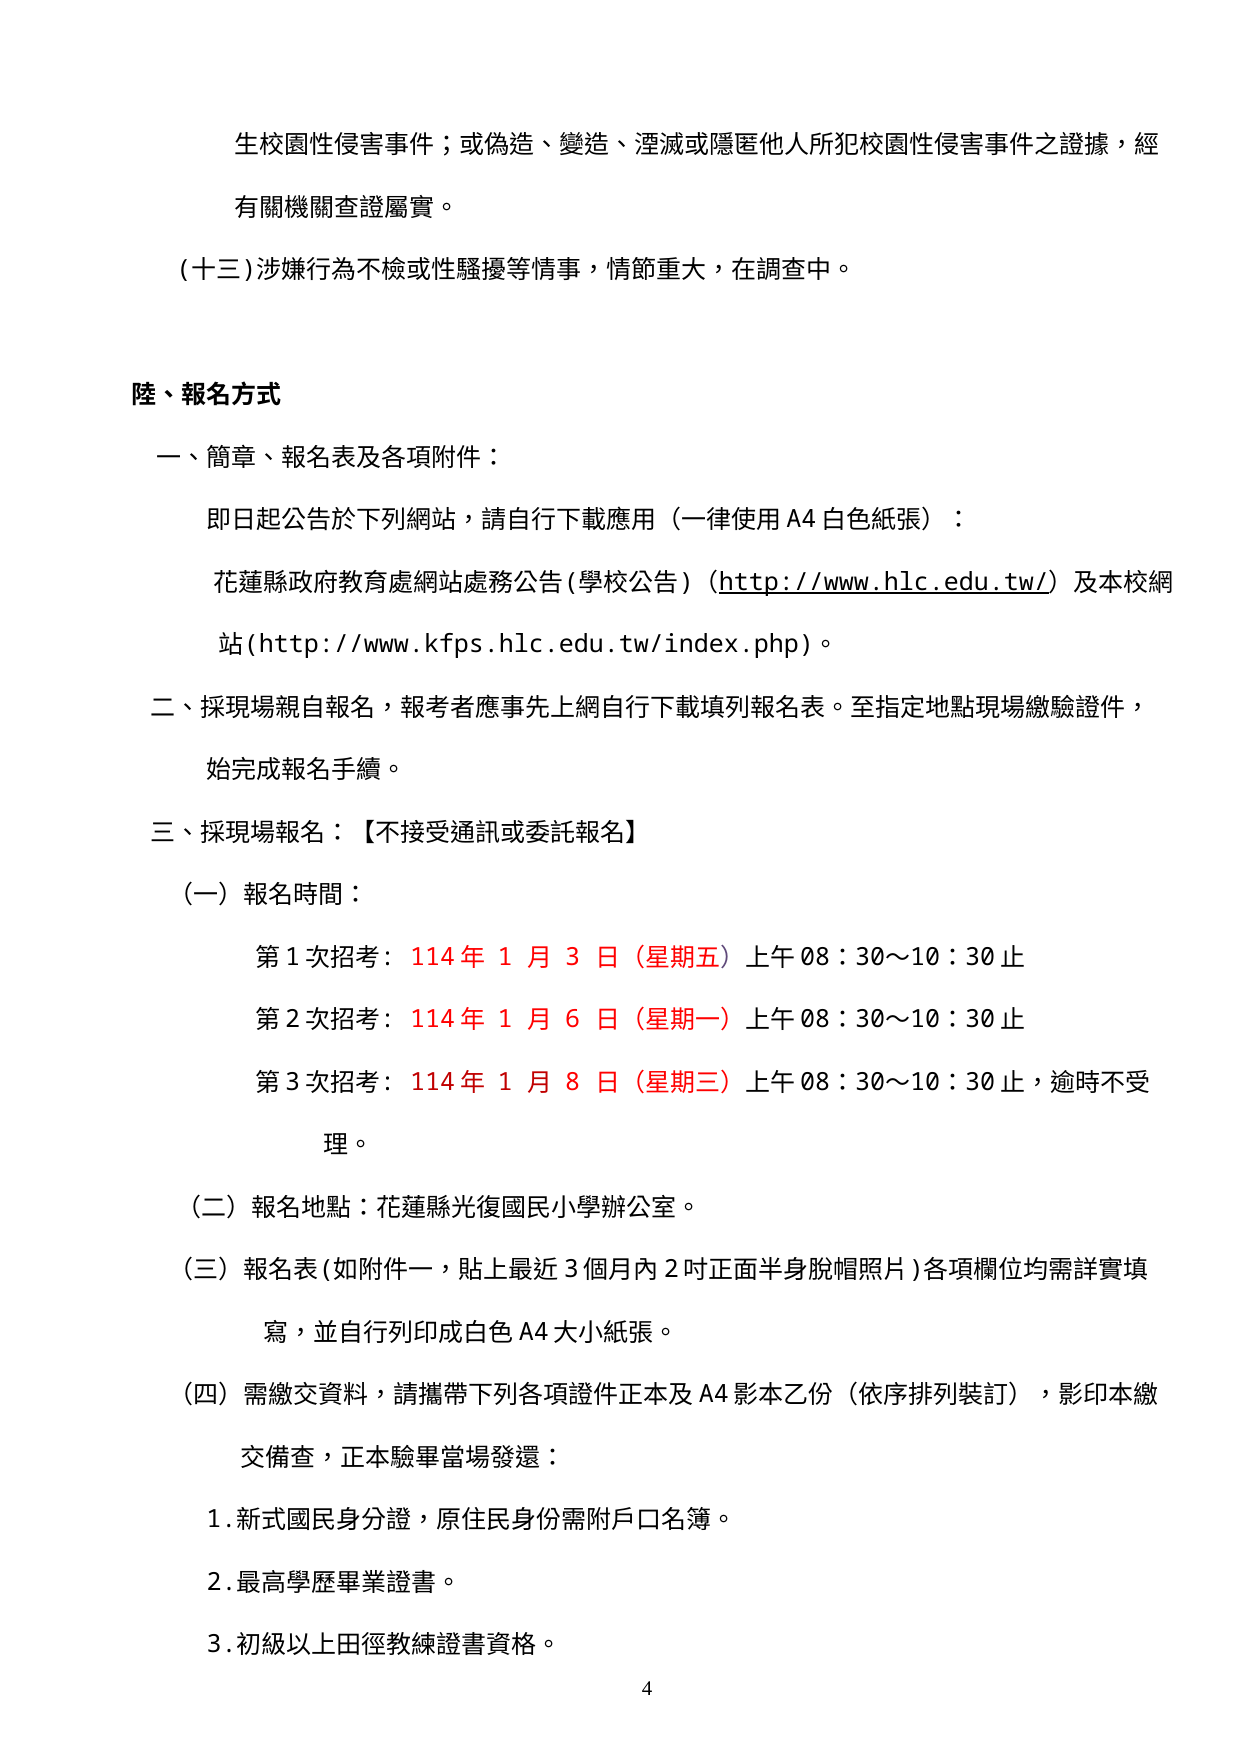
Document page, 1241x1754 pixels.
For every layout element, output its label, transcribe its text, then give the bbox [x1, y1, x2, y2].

text 第2次招考: 114年 1 月 6 日（星期一）上午08：30～10：30止 [150, 976, 1162, 1039]
text （二）報名地點：花蓮縣光復國民小學辦公室。 [161, 1164, 1162, 1226]
text (十三)涉嫌行為不檢或性騷擾等情事，情節重大，在調查中。 [131, 226, 1174, 289]
text （一）報名時間： [164, 851, 1162, 914]
text 第1次招考: 114年 1 月 3 日（星期五）上午08：30～10：30止 [150, 914, 1162, 976]
text 即日起公告於下列網站，請自行下載應用（一律使用A4白色紙張）： [206, 476, 1162, 539]
text 三、採現場報名：【不接受通訊或委託報名】 [131, 789, 1162, 851]
text 花蓮縣政府教育處網站處務公告(學校公告)（http://www.hlc.edu.tw/）及本校網站(http://www.kfps.hlc.edu.tw/index.php)。 [169, 539, 1174, 664]
text （三）報名表(如附件一，貼上最近3個月內2吋正面半身脫帽照片)各項欄位均需詳實填寫，並自行列印成白色A4大小紙張。 [169, 1226, 1162, 1351]
text 第3次招考: 114年 1 月 8 日（星期三）上午08：30～10：30止，逾時不受理。 [150, 1039, 1162, 1164]
text 生校園性侵害事件；或偽造、變造、湮滅或隱匿他人所犯校園性侵害事件之證據，經有關機關查證屬實。 [131, 101, 1162, 226]
text （四）需繳交資料，請攜帶下列各項證件正本及A4影本乙份（依序排列裝訂），影印本繳交備查，正本驗畢當場發還： [169, 1351, 1162, 1476]
text 3.初級以上田徑教練證書資格。 [206, 1601, 1162, 1664]
text 1.新式國民身分證，原住民身份需附戶口名簿。 [206, 1476, 1162, 1539]
text 一、簡章、報名表及各項附件： [156, 414, 1162, 476]
text 陸、報名方式 [131, 351, 1162, 414]
text 2.最高學歷畢業證書。 [206, 1539, 1162, 1601]
text 二、採現場親自報名，報考者應事先上網自行下載填列報名表。至指定地點現場繳驗證件，始完成報名手續。 [150, 664, 1162, 789]
